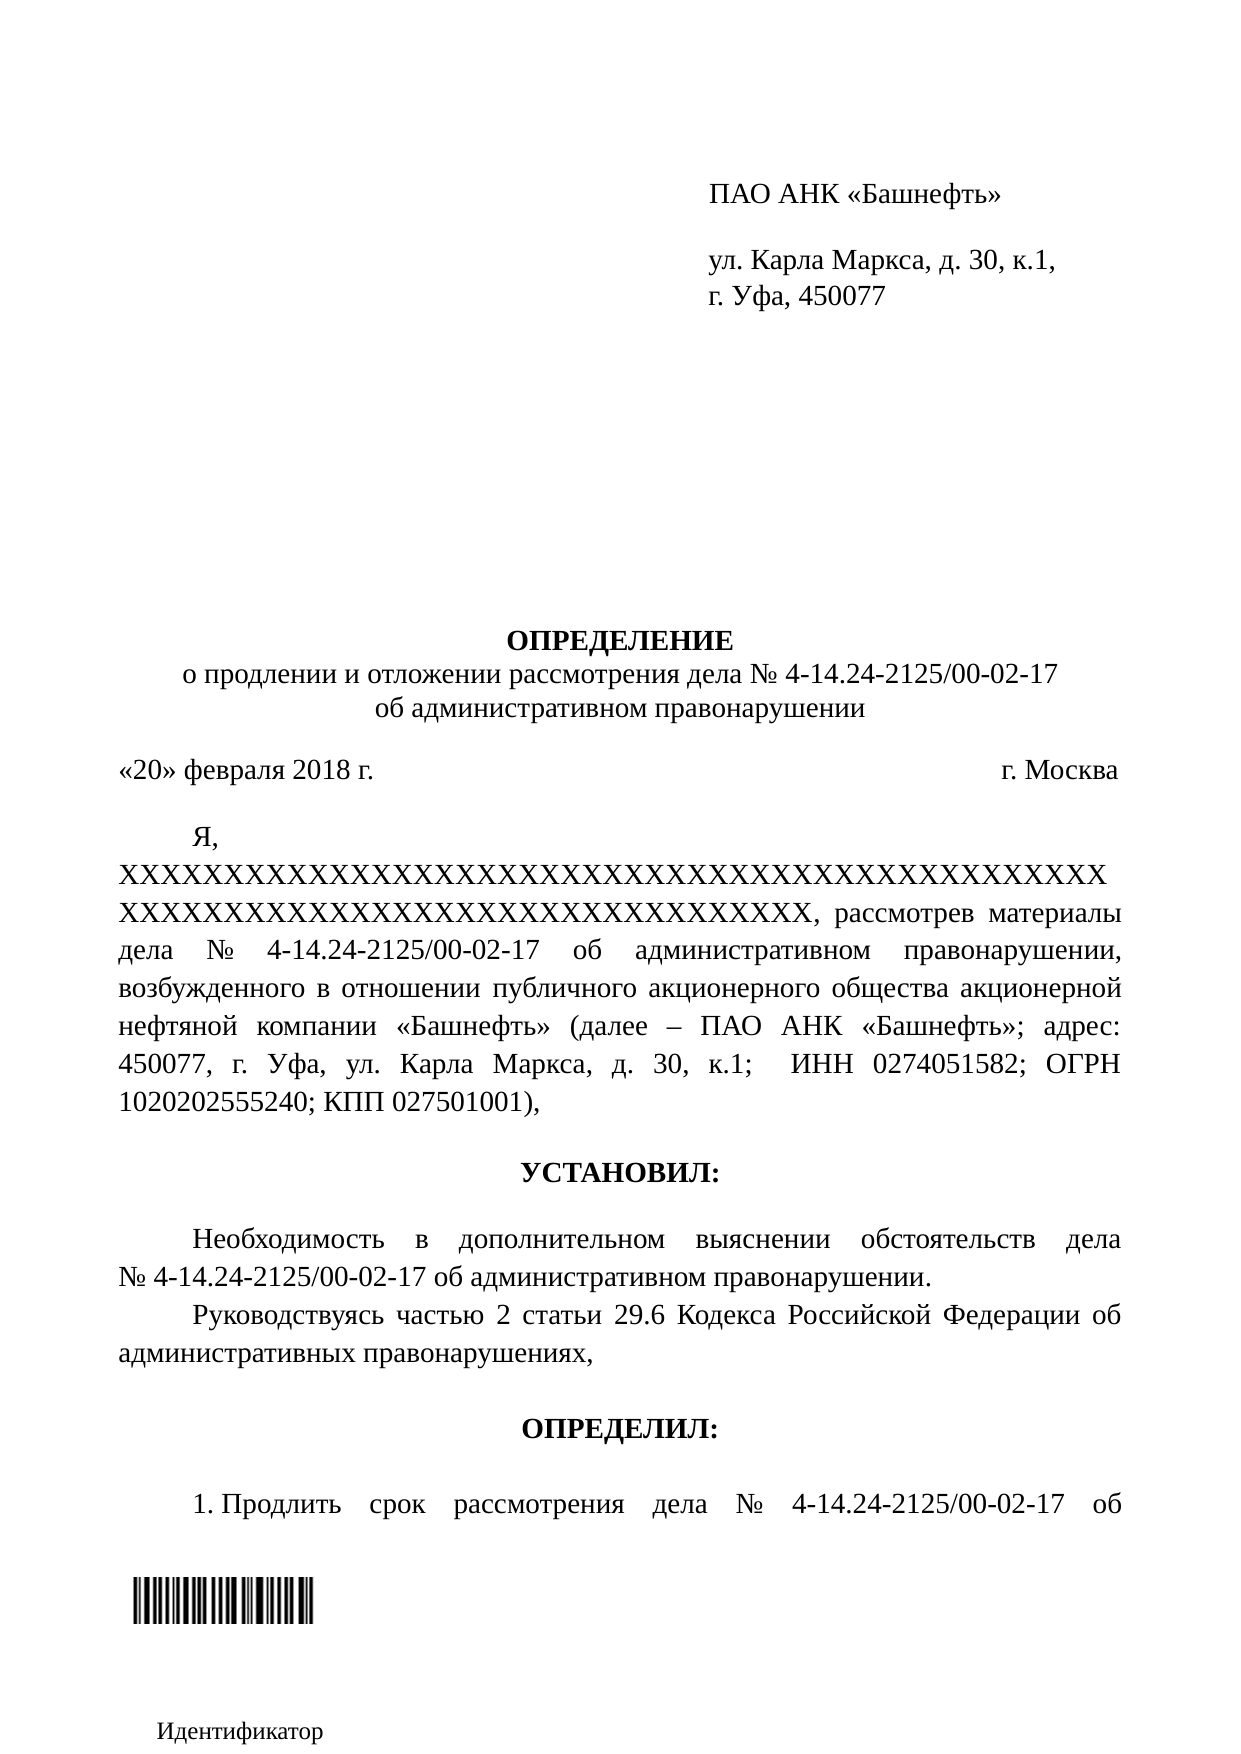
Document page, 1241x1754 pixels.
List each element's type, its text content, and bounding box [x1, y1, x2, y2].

text г. Уфа, 450077 [708, 278, 1122, 311]
text ОПРЕДЕЛЕНИЕ [118, 623, 1122, 657]
text Руководствуясь частью 2 статьи 29.6 Кодекса Российской Федерации об административных правонарушениях, [118, 1293, 1122, 1369]
text Я, XXXXXXXXXXXXXXXXXXXXXXXXXXXXXXXXXXXXXXXXXXXXXXXXXXXXXXXXXXXXXXXXXXXXXXXXXXXXXXXX, рассмотрев материалы дела № 4-14.24-2125/00-02-17 об административном правонарушении, возбужденного в отношении публичного акционерного общества акционерной нефтяной компании «Башнефть» (далее – ПАО АНК «Башнефть»; адрес: 450077, г. Уфа, ул. Карла Маркса, д. 30, к.1; ИНН 0274051582; ОГРН 1020202555240; КПП 027501001), [118, 815, 1122, 1117]
text «20» февраля 2018 г. г. Москва [118, 752, 1122, 786]
text Необходимость в дополнительном выяснении обстоятельств дела № 4-14.24-2125/00-02-17 об административном правонарушении. [118, 1217, 1122, 1293]
text УСТАНОВИЛ: [118, 1155, 1122, 1189]
text об административном правонарушении [118, 690, 1122, 724]
text ОПРЕДЕЛИЛ: [118, 1406, 1122, 1444]
text ПАО АНК «Башнефть» [118, 176, 1122, 210]
text о продлении и отложении рассмотрения дела № 4-14.24-2125/00-02-17 [118, 657, 1122, 690]
text 1. Продлить срок рассмотрения дела № 4-14.24-2125/00-02-17 об [117, 1482, 1122, 1520]
text ул. Карла Маркса, д. 30, к.1, [708, 242, 1122, 276]
picture [118, 1577, 331, 1624]
